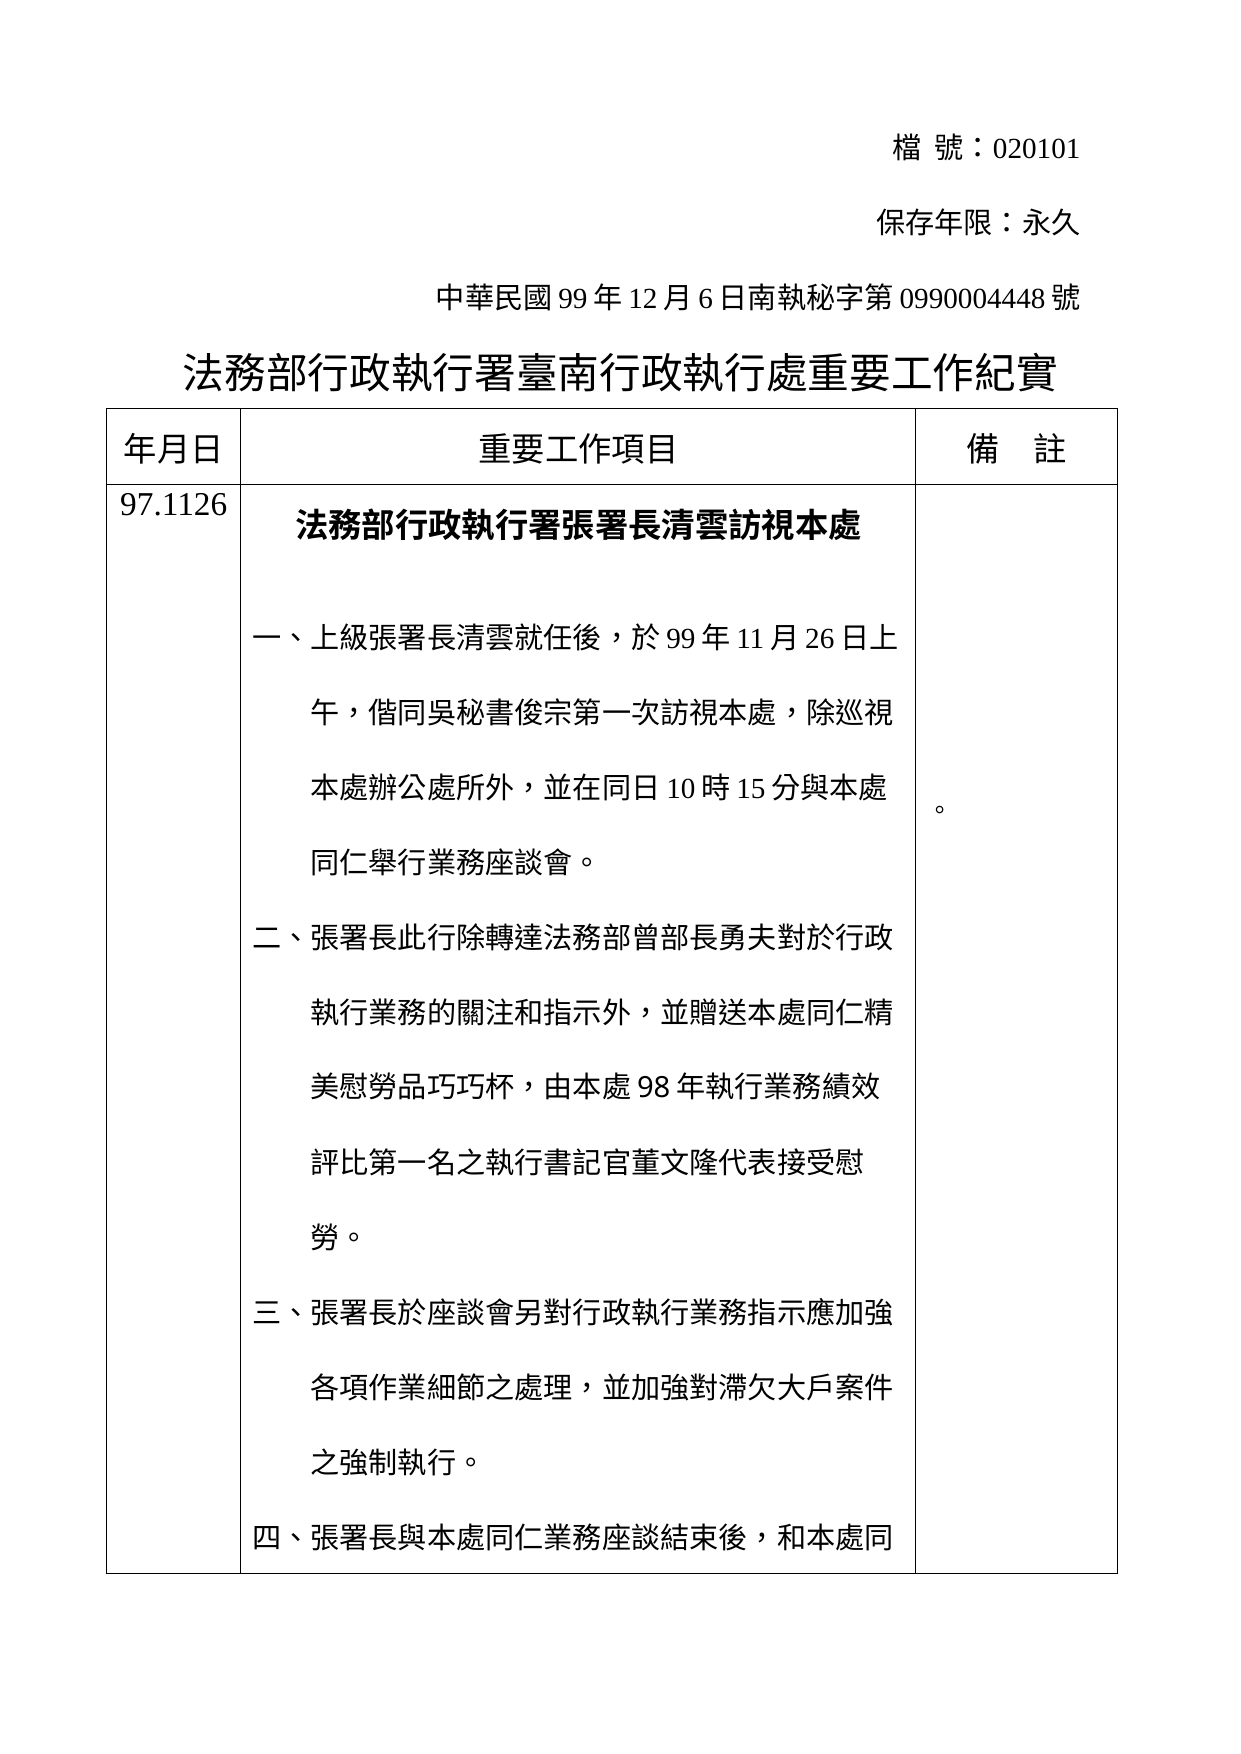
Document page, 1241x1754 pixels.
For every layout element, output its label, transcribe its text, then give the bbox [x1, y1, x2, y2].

table_header 重要工作項目 [241, 409, 915, 484]
text 檔 號：020101 [118, 108, 1080, 183]
text 法務部行政執行署臺南行政執行處重要工作紀實 [118, 333, 1122, 408]
table_header 備 註 [916, 409, 1117, 484]
table_cell 法務部行政執行署張署長清雲訪視本處 一、上級張署長清雲就任後，於99年11月26日上午，偕同吳秘書俊宗第一次訪視本處，除巡視本處辦公處所外，並在同日10時15分與本處同仁舉行業務座談會。 二、張署長此行除轉達法務部曾部長勇夫對於行政執行業務的關注和指示外，並贈送本處同仁精美慰勞品巧巧杯，由本處98年執行業務績效評比第一名之執行書記官董文隆代表接受慰勞。 三、張署長於座談會另對行政執行業務指示應加強各項作業細節之處理，並加強對滯欠大戶案件之強制執行。 四、張署長與本處同仁業務座談結束後，和本處同 [241, 485, 915, 1573]
text 中華民國99年12月6日南執秘字第0990004448號 [118, 258, 1080, 333]
table_cell 。 [916, 485, 1117, 1573]
text 保存年限：永久 [118, 183, 1080, 258]
table_header 年月日 [107, 409, 240, 484]
table_cell 97.1126 [107, 485, 240, 1573]
